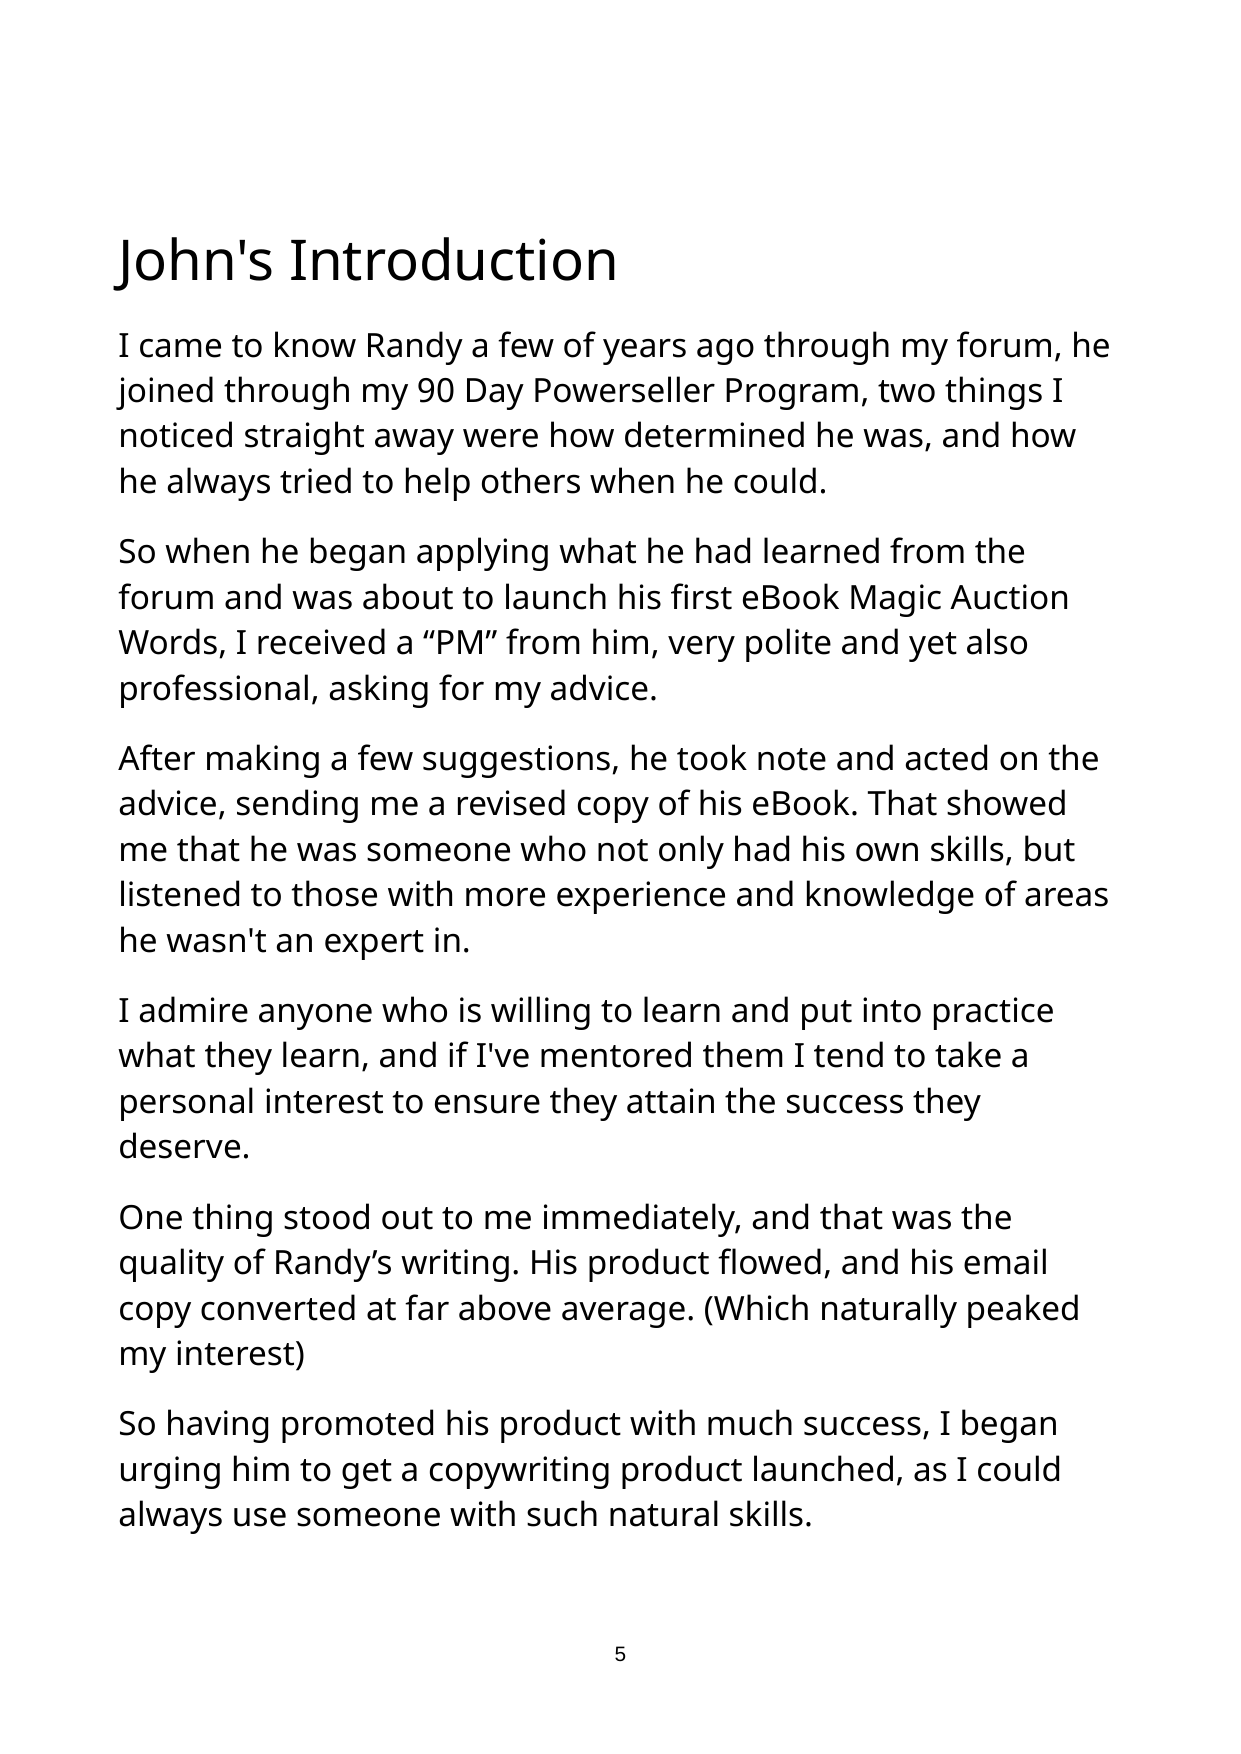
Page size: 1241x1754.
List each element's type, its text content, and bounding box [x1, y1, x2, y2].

text I came to know Randy a few of years ago through my forum, he joined through my 90 Day Powerseller Program, two things I noticed straight away were how determined he was, and how he always tried to help others when he could. [118, 321, 1122, 503]
text So when he began applying what he had learned from the forum and was about to launch his first eBook Magic Auction Words, I received a “PM” from him, very polite and yet also professional, asking for my advice. [118, 528, 1122, 710]
text John's Introduction [118, 220, 1122, 296]
text After making a few suggestions, he took note and acted on the advice, sending me a revised copy of his eBook. That showed me that he was someone who not only had his own skills, but listened to those with more experience and knowledge of areas he wasn't an expert in. [118, 735, 1122, 962]
text So having promoted his product with much success, I began urging him to get a copywriting product launched, as I could always use someone with such natural skills. [118, 1400, 1122, 1536]
text One thing stood out to me immediately, and that was the quality of Randy’s writing. His product flowed, and his email copy converted at far above average. (Which naturally peaked my interest) [118, 1193, 1122, 1375]
text I admire anyone who is willing to learn and put into practice what they learn, and if I've mentored them I tend to take a personal interest to ensure they attain the success they deserve. [118, 987, 1122, 1168]
